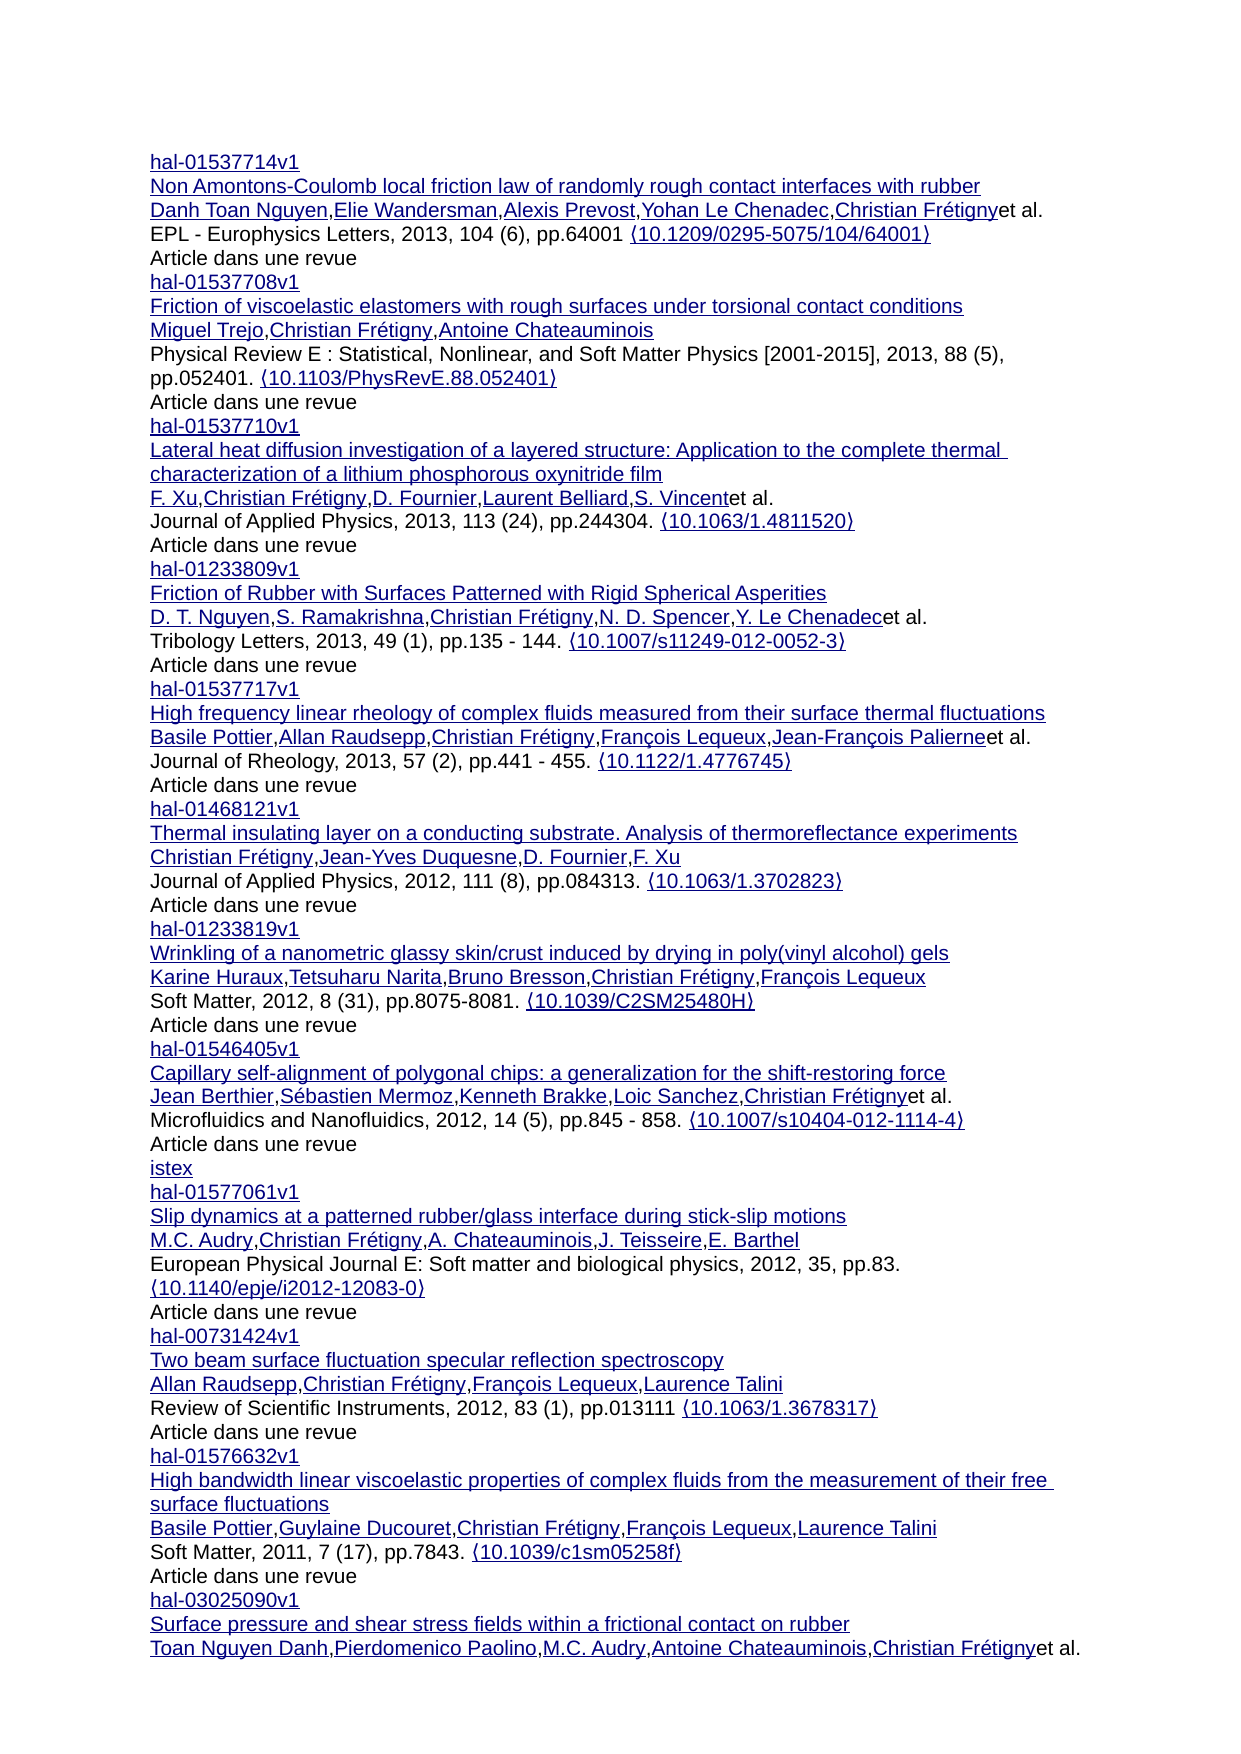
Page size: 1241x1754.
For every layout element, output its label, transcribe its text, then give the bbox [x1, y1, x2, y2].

table_cell Two beam surface fluctuation specular reflection spectroscopy Allan Raudsepp,Christian Frétigny,François Lequeux,Laurence Talini Review of Scientific Instruments, 2012, 83 (1), pp.013111 ⟨10.1063/1.3678317⟩ Article dans une revue hal-01576632v1 [150, 1348, 1090, 1468]
table_cell Friction of viscoelastic elastomers with rough surfaces under torsional contact conditions Miguel Trejo,Christian Frétigny,Antoine Chateauminois Physical Review E : Statistical, Nonlinear, and Soft Matter Physics [2001-2015], 2013, 88 (5), pp.052401. ⟨10.1103/PhysRevE.88.052401⟩ Article dans une revue hal-01537710v1 [150, 294, 1090, 437]
table_cell High bandwidth linear viscoelastic properties of complex fluids from the measurement of their free surface fluctuations Basile Pottier,Guylaine Ducouret,Christian Frétigny,François Lequeux,Laurence Talini Soft Matter, 2011, 7 (17), pp.7843. ⟨10.1039/c1sm05258f⟩ Article dans une revue hal-03025090v1 [150, 1468, 1090, 1611]
table_cell Thermal insulating layer on a conducting substrate. Analysis of thermoreflectance experiments Christian Frétigny,Jean-Yves Duquesne,D. Fournier,F. Xu Journal of Applied Physics, 2012, 111 (8), pp.084313. ⟨10.1063/1.3702823⟩ Article dans une revue hal-01233819v1 [150, 821, 1090, 941]
table_cell Wrinkling of a nanometric glassy skin/crust induced by drying in poly(vinyl alcohol) gels Karine Huraux,Tetsuharu Narita,Bruno Bresson,Christian Frétigny,François Lequeux Soft Matter, 2012, 8 (31), pp.8075-8081. ⟨10.1039/C2SM25480H⟩ Article dans une revue hal-01546405v1 [150, 941, 1090, 1060]
table_cell Slip dynamics at a patterned rubber/glass interface during stick-slip motions M.C. Audry,Christian Frétigny,A. Chateauminois,J. Teisseire,E. Barthel European Physical Journal E: Soft matter and biological physics, 2012, 35, pp.83. ⟨10.1140/epje/i2012-12083-0⟩ Article dans une revue hal-00731424v1 [150, 1204, 1090, 1348]
table_cell Friction of Rubber with Surfaces Patterned with Rigid Spherical Asperities D. T. Nguyen,S. Ramakrishna,Christian Frétigny,N. D. Spencer,Y. Le Chenadecet al. Tribology Letters, 2013, 49 (1), pp.135 - 144. ⟨10.1007/s11249-012-0052-3⟩ Article dans une revue hal-01537717v1 [150, 581, 1090, 701]
table_cell Capillary self-alignment of polygonal chips: a generalization for the shift-restoring force Jean Berthier,Sébastien Mermoz,Kenneth Brakke,Loic Sanchez,Christian Frétignyet al. Microfluidics and Nanofluidics, 2012, 14 (5), pp.845 - 858. ⟨10.1007/s10404-012-1114-4⟩ Article dans une revue istex hal-01577061v1 [150, 1060, 1090, 1204]
table_cell Lateral heat diffusion investigation of a layered structure: Application to the complete thermal characterization of a lithium phosphorous oxynitride film F. Xu,Christian Frétigny,D. Fournier,Laurent Belliard,S. Vincentet al. Journal of Applied Physics, 2013, 113 (24), pp.244304. ⟨10.1063/1.4811520⟩ Article dans une revue hal-01233809v1 [150, 438, 1090, 581]
table_cell Non Amontons-Coulomb local friction law of randomly rough contact interfaces with rubber Danh Toan Nguyen,Elie Wandersman,Alexis Prevost,Yohan Le Chenadec,Christian Frétignyet al. EPL - Europhysics Letters, 2013, 104 (6), pp.64001 ⟨10.1209/0295-5075/104/64001⟩ Article dans une revue hal-01537708v1 [150, 174, 1090, 294]
table_cell hal-01537714v1 [150, 150, 1090, 174]
table_cell Surface pressure and shear stress fields within a frictional contact on rubber Toan Nguyen Danh,Pierdomenico Paolino,M.C. Audry,Antoine Chateauminois,Christian Frétignyet al. [150, 1611, 1090, 1659]
table_cell High frequency linear rheology of complex fluids measured from their surface thermal fluctuations Basile Pottier,Allan Raudsepp,Christian Frétigny,François Lequeux,Jean-François Palierneet al. Journal of Rheology, 2013, 57 (2), pp.441 - 455. ⟨10.1122/1.4776745⟩ Article dans une revue hal-01468121v1 [150, 701, 1090, 821]
